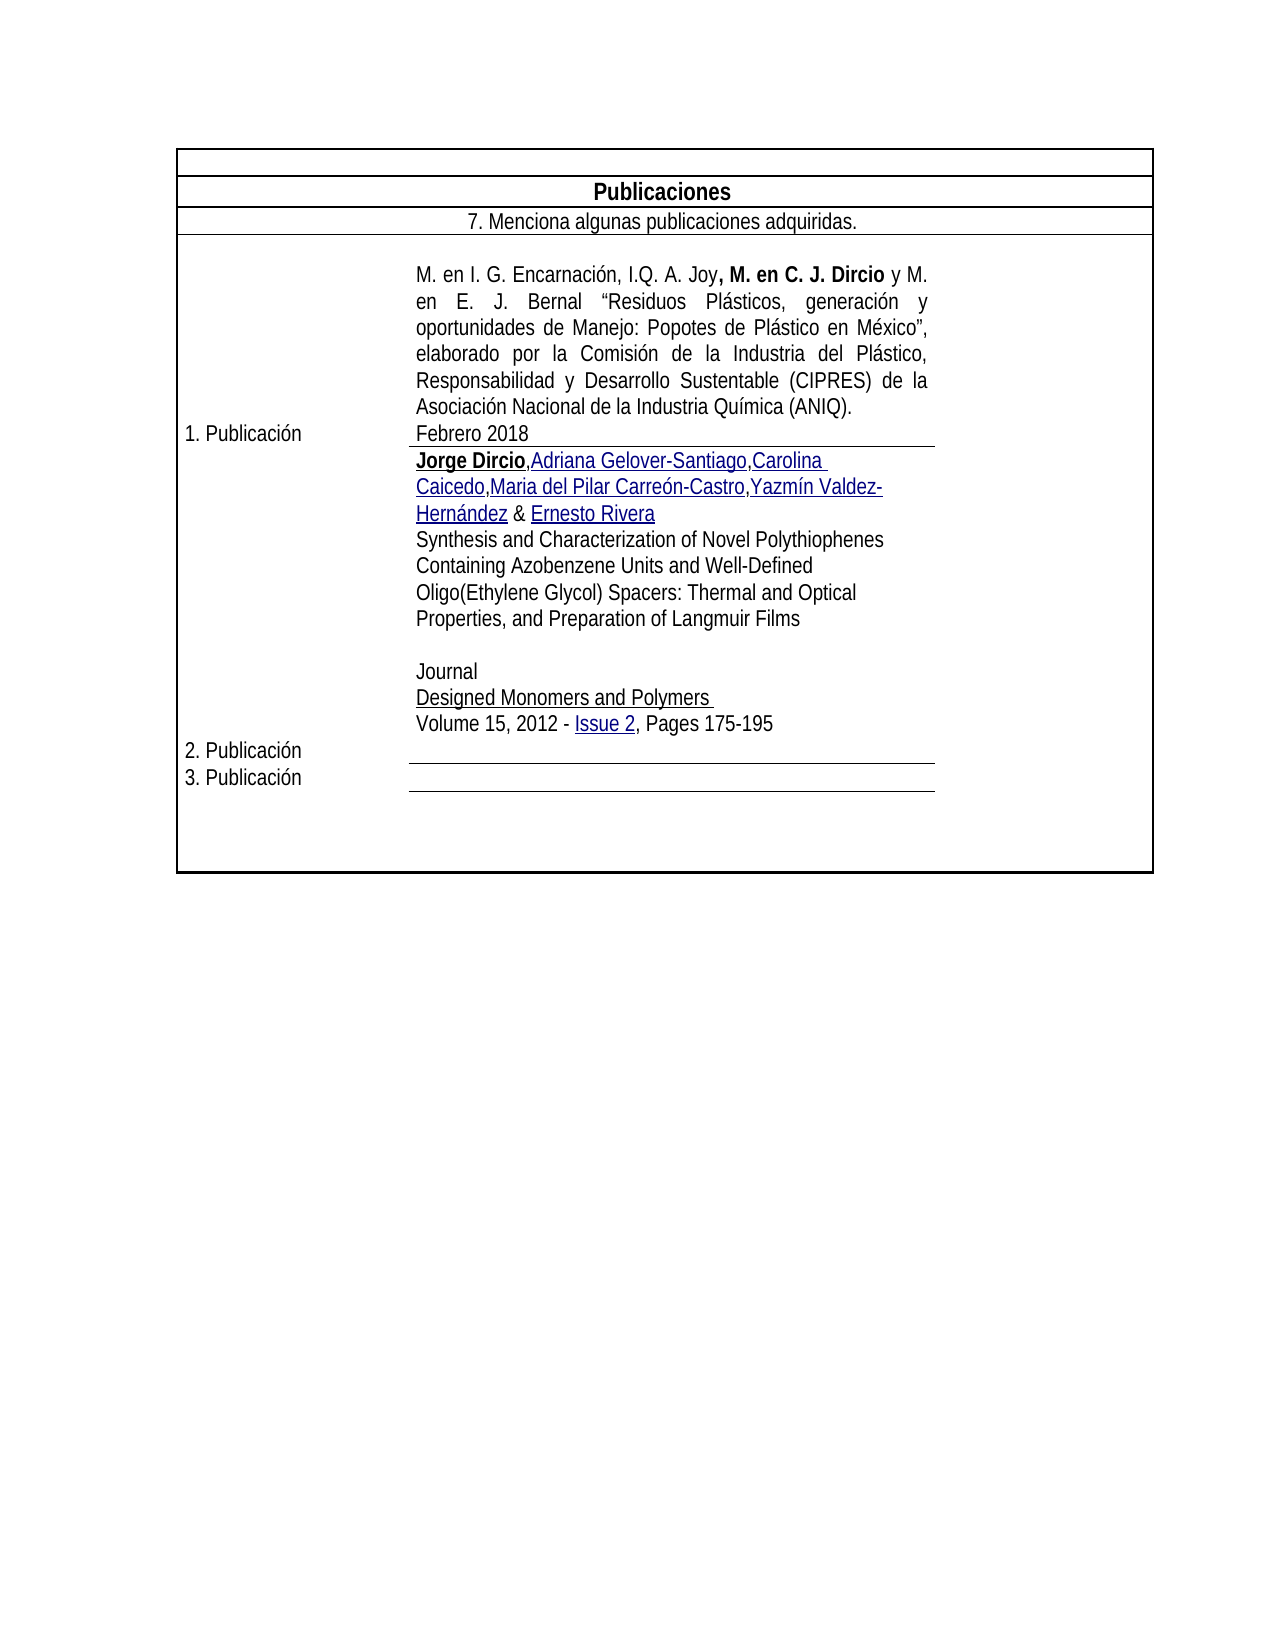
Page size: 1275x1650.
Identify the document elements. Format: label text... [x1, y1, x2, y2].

table_cell [835, 150, 935, 175]
table_cell [409, 792, 544, 818]
table_cell [935, 844, 1152, 871]
table_cell Jorge Dircio,Adriana Gelover-Santiago,Carolina Caicedo,Maria del Pilar Carreón-Castro,Yazmín Valdez-Hernández & Ernesto Rivera Synthesis and Characterization of Novel Polythiophenes Containing Azobenzene Units and Well-Defined Oligo(Ethylene Glycol) Spacers: Thermal and Optical Properties, and Preparation of Langmuir Films Journal Designed Monomers and Polymers Volume 15, 2012 - Issue 2, Pages 175-195 [409, 447, 935, 763]
table_cell [606, 235, 741, 261]
table_cell [178, 844, 408, 871]
table_cell [935, 791, 1152, 818]
table_cell 3. Publicación [178, 763, 408, 791]
table_cell Publicaciones [178, 177, 1152, 206]
table_cell [935, 446, 1152, 763]
table_cell [178, 150, 408, 175]
table_cell [835, 844, 935, 871]
table_cell [741, 844, 835, 871]
table_cell [409, 235, 544, 261]
table_cell 2. Publicación [178, 446, 408, 763]
table_cell M. en I. G. Encarnación, I.Q. A. Joy, M. en C. J. Dircio y M. en E. J. Bernal “Residuos Plásticos, generación y oportunidades de Manejo: Popotes de Plástico en México”, elaborado por la Comisión de la Industria del Plástico, Responsabilidad y Desarrollo Sustentable (CIPRES) de la Asociación Nacional de la Industria Química (ANIQ). Febrero 2018 [409, 261, 935, 446]
table_cell [544, 792, 606, 818]
table_cell 1. Publicación [178, 261, 408, 446]
table_cell [606, 150, 741, 175]
table_cell [544, 818, 606, 844]
table_cell [935, 818, 1152, 844]
table_cell [935, 763, 1152, 791]
table_cell [935, 235, 1152, 261]
table_cell [409, 818, 544, 844]
table_cell [544, 235, 606, 261]
table_cell [835, 792, 935, 818]
table_cell [741, 818, 835, 844]
table_cell [606, 792, 741, 818]
table_cell [606, 844, 741, 871]
table_cell [935, 261, 1152, 446]
table_cell [544, 150, 606, 175]
table_cell [409, 150, 544, 175]
table_cell [835, 235, 935, 261]
table_cell [606, 818, 741, 844]
table_cell [741, 150, 835, 175]
table_cell [935, 150, 1152, 175]
table_cell [409, 844, 544, 871]
table_cell [835, 818, 935, 844]
table_cell [178, 818, 408, 844]
table_cell 7. Menciona algunas publicaciones adquiridas. [178, 208, 1152, 234]
table_cell [409, 764, 935, 791]
table_cell [178, 235, 408, 261]
table_cell [544, 844, 606, 871]
table_cell [178, 791, 408, 818]
table_cell [741, 235, 835, 261]
table_cell [741, 792, 835, 818]
